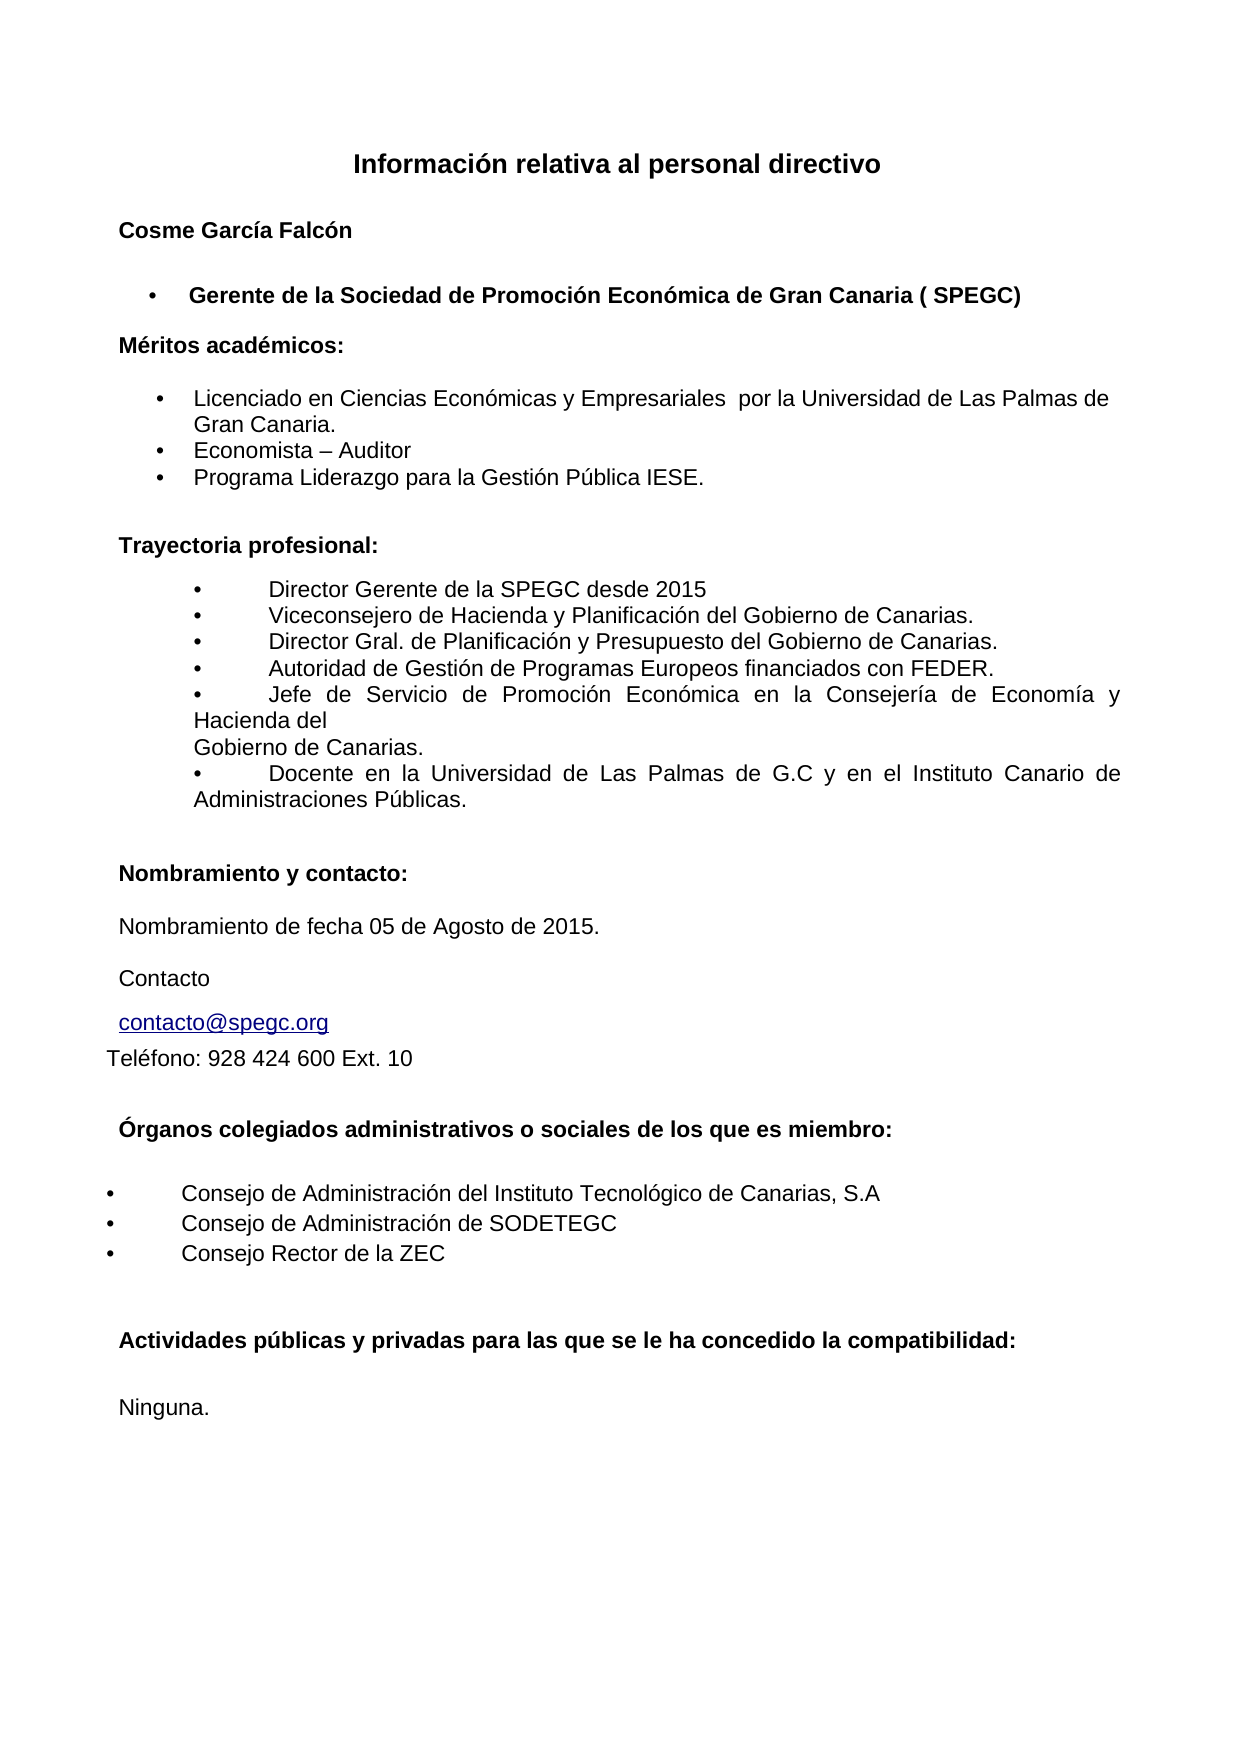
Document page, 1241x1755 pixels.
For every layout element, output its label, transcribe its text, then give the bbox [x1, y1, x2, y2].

text Información relativa al personal directivo [353, 148, 1121, 179]
text Teléfono: 928 424 600 Ext. 10 [106, 1045, 967, 1072]
subtitle Cosme García Falcón [118, 217, 1121, 244]
list Docente en la Universidad de Las Palmas de G.C y en el Instituto Canario de Administraciones Públicas. [193, 760, 1121, 813]
text Ninguna. [118, 1394, 1121, 1420]
list Consejo Rector de la ZEC [106, 1240, 1037, 1266]
list Programa Liderazgo para la Gestión Pública IESE. [156, 464, 1121, 490]
subtitle Nombramiento de fecha 05 de Agosto de 2015. [118, 913, 1121, 939]
subtitle Nombramiento y contacto: [118, 860, 1121, 886]
list Licenciado en Ciencias Económicas y Empresariales por la Universidad de Las Palmas de Gran Canaria. [156, 385, 1121, 437]
subtitle Trayectoria profesional: [118, 532, 1121, 558]
list Director Gerente de la SPEGC desde 2015 [193, 576, 1121, 602]
subtitle Órganos colegiados administrativos o sociales de los que es miembro: [118, 1116, 1121, 1142]
text Gobierno de Canarias. [193, 734, 1121, 760]
text Contacto [118, 965, 1121, 992]
list Consejo de Administración del Instituto Tecnológico de Canarias, S.A [106, 1180, 1037, 1206]
list Director Gral. de Planificación y Presupuesto del Gobierno de Canarias. [193, 628, 1121, 654]
text contacto@spegc.org [118, 1009, 1121, 1035]
subtitle Actividades públicas y privadas para las que se le ha concedido la compatibilidad: [118, 1327, 1121, 1353]
list Viceconsejero de Hacienda y Planificación del Gobierno de Canarias. [193, 602, 1121, 628]
list Jefe de Servicio de Promoción Económica en la Consejería de Economía y Hacienda del [193, 681, 1121, 734]
list Economista – Auditor [156, 437, 1121, 464]
list Gerente de la Sociedad de Promoción Económica de Gran Canaria ( SPEGC) [148, 282, 1121, 308]
list Consejo de Administración de SODETEGC [106, 1210, 1037, 1236]
text Méritos académicos: [118, 332, 1121, 358]
list Autoridad de Gestión de Programas Europeos financiados con FEDER. [193, 654, 1121, 681]
